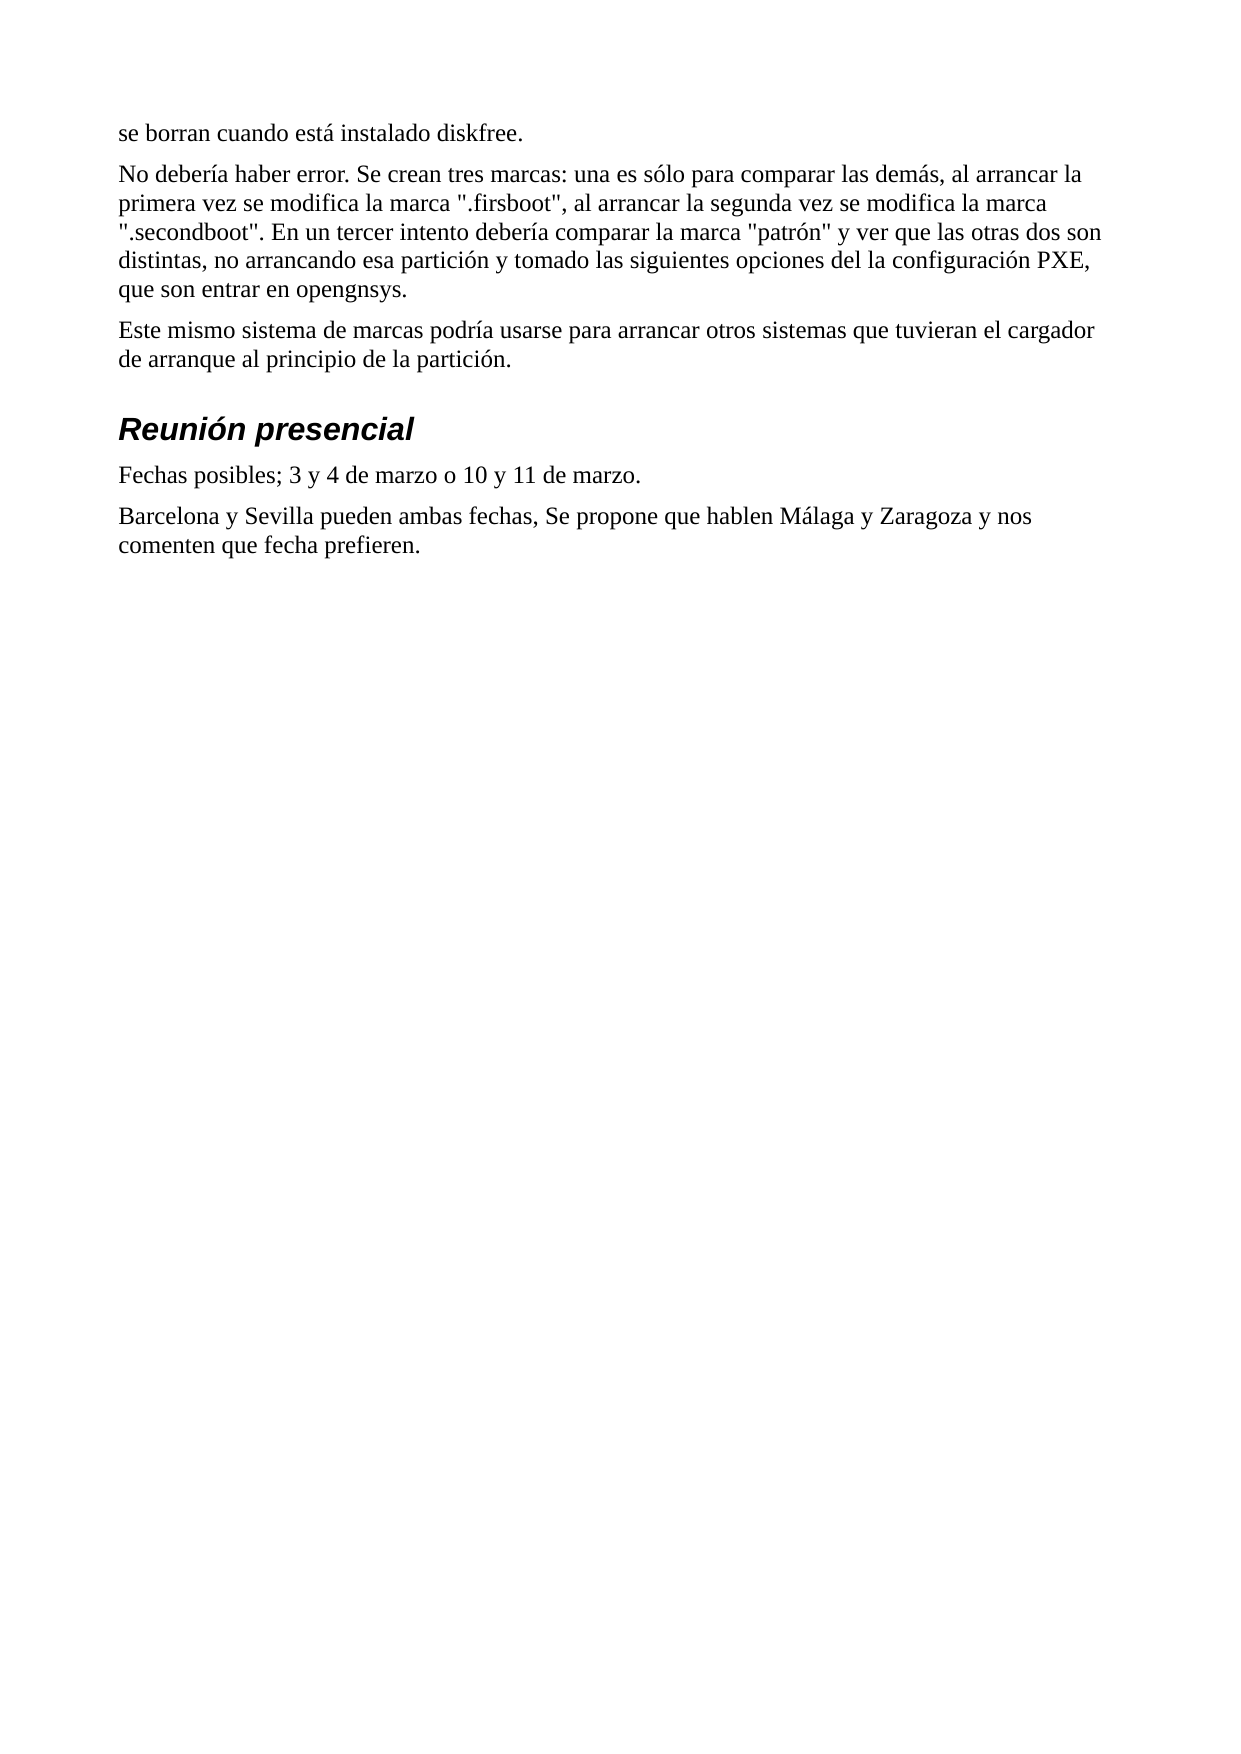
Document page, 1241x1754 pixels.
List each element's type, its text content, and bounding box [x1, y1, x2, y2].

text Fechas posibles; 3 y 4 de marzo o 10 y 11 de marzo. [118, 460, 1122, 489]
text Este mismo sistema de marcas podría usarse para arrancar otros sistemas que tuvieran el cargador de arranque al principio de la partición. [118, 316, 1122, 373]
subtitle Reunión presencial [118, 411, 1122, 447]
text No debería haber error. Se crean tres marcas: una es sólo para comparar las demás, al arrancar la primera vez se modifica la marca ".firsboot", al arrancar la segunda vez se modifica la marca ".secondboot". En un tercer intento debería comparar la marca "patrón" y ver que las otras dos son distintas, no arrancando esa partición y tomado las siguientes opciones del la configuración PXE, que son entrar en opengnsys. [118, 159, 1122, 303]
text Barcelona y Sevilla pueden ambas fechas, Se propone que hablen Málaga y Zaragoza y nos comenten que fecha prefieren. [118, 501, 1122, 559]
text se borran cuando está instalado diskfree. [118, 118, 1122, 147]
